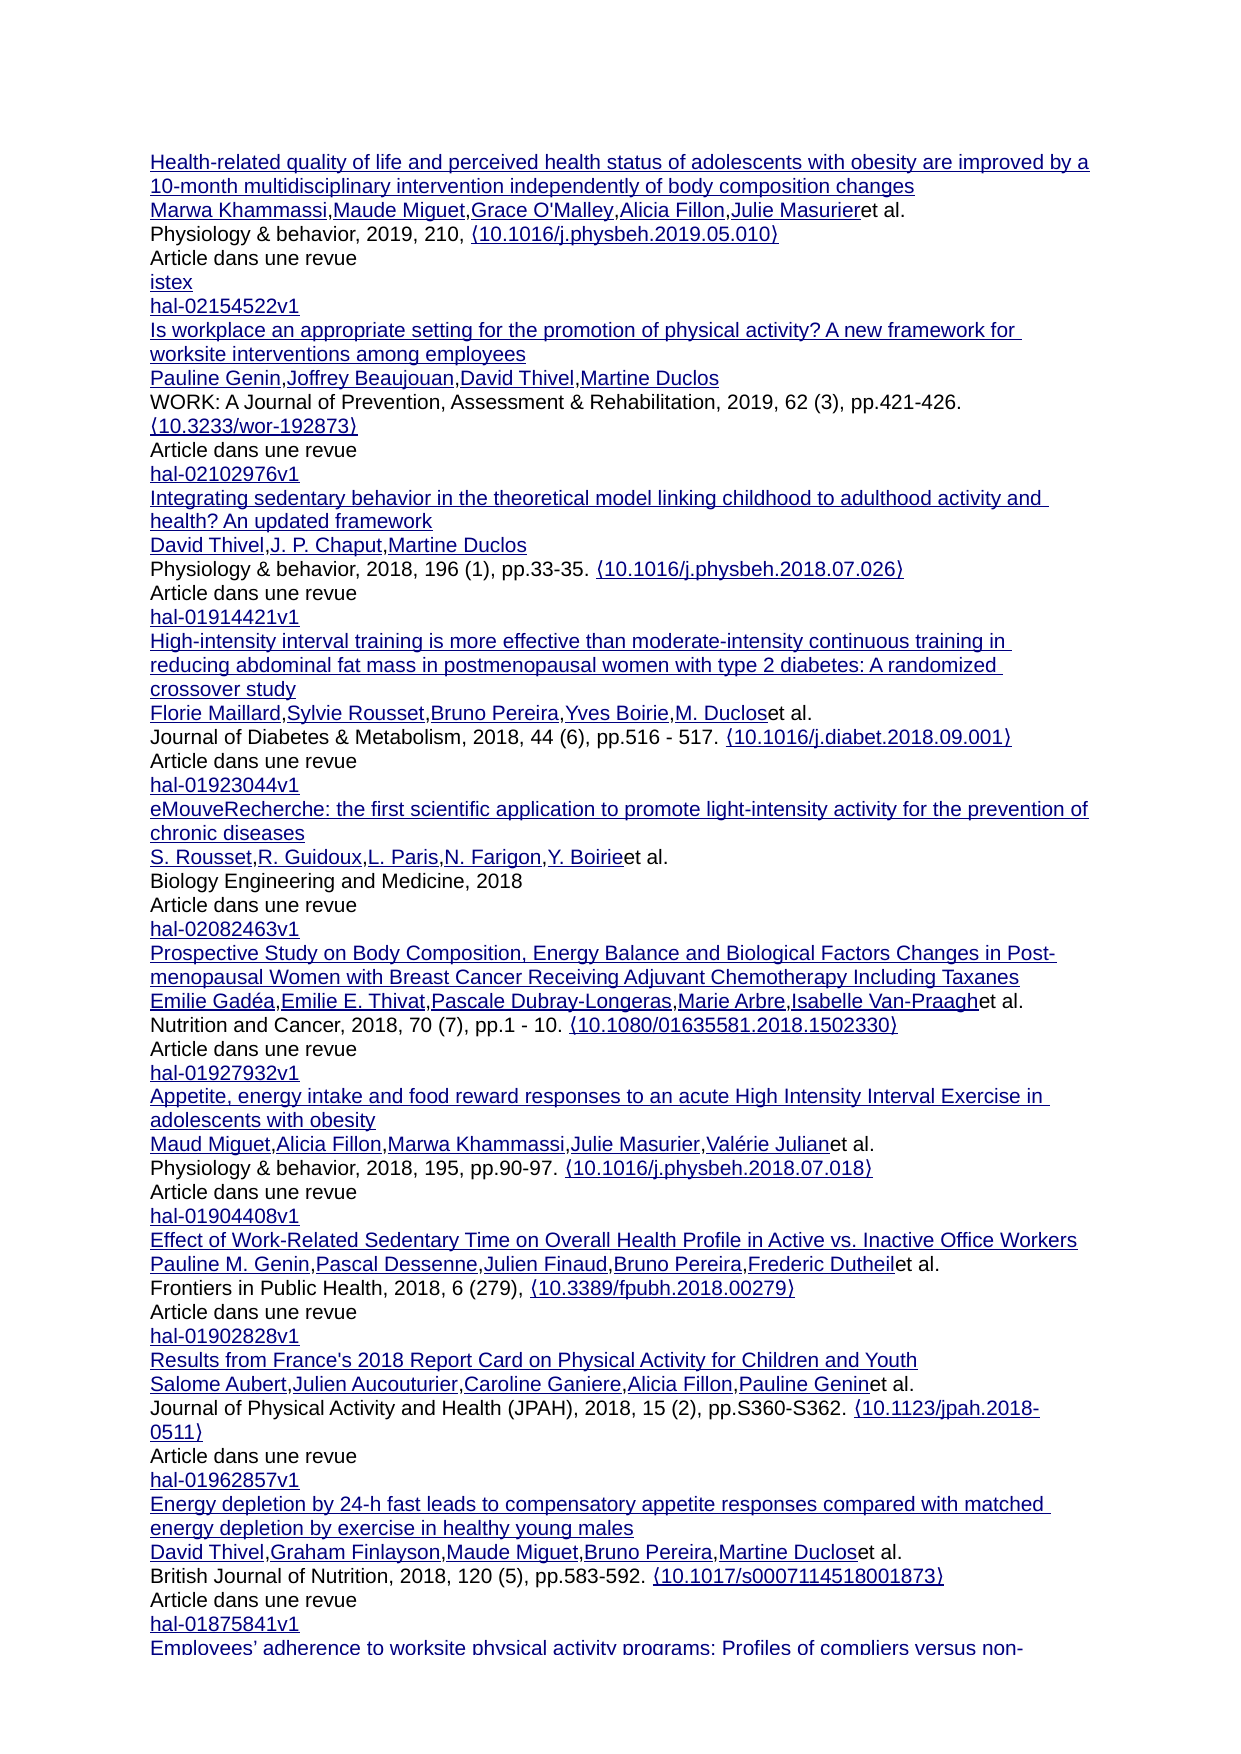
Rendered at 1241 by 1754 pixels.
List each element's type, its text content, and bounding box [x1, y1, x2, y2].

table_cell Employees’ adherence to worksite physical activity programs: Profiles of compliers versus non- [150, 1635, 1090, 1655]
table_cell High-intensity interval training is more effective than moderate-intensity continuous training in reducing abdominal fat mass in postmenopausal women with type 2 diabetes: A randomized crossover study Florie Maillard,Sylvie Rousset,Bruno Pereira,Yves Boirie,M. Ducloset al. Journal of Diabetes & Metabolism, 2018, 44 (6), pp.516 - 517. ⟨10.1016/j.diabet.2018.09.001⟩ Article dans une revue hal-01923044v1 [150, 629, 1090, 797]
table_cell eMouveRecherche: the first scientific application to promote light-intensity activity for the prevention of chronic diseases S. Rousset,R. Guidoux,L. Paris,N. Farigon,Y. Boirieet al. Biology Engineering and Medicine, 2018 Article dans une revue hal-02082463v1 [150, 797, 1090, 941]
table_cell Effect of Work-Related Sedentary Time on Overall Health Profile in Active vs. Inactive Office Workers Pauline M. Genin,Pascal Dessenne,Julien Finaud,Bruno Pereira,Frederic Dutheilet al. Frontiers in Public Health, 2018, 6 (279), ⟨10.3389/fpubh.2018.00279⟩ Article dans une revue hal-01902828v1 [150, 1228, 1090, 1348]
table_cell Is workplace an appropriate setting for the promotion of physical activity? A new framework for worksite interventions among employees Pauline Genin,Joffrey Beaujouan,David Thivel,Martine Duclos WORK: A Journal of Prevention, Assessment & Rehabilitation, 2019, 62 (3), pp.421-426. ⟨10.3233/wor-192873⟩ Article dans une revue hal-02102976v1 [150, 318, 1090, 485]
table_cell Health-related quality of life and perceived health status of adolescents with obesity are improved by a [150, 150, 1090, 171]
table_cell Prospective Study on Body Composition, Energy Balance and Biological Factors Changes in Post-menopausal Women with Breast Cancer Receiving Adjuvant Chemotherapy Including Taxanes Emilie Gadéa,Emilie E. Thivat,Pascale Dubray-Longeras,Marie Arbre,Isabelle Van-Praaghet al. Nutrition and Cancer, 2018, 70 (7), pp.1 - 10. ⟨10.1080/01635581.2018.1502330⟩ Article dans une revue hal-01927932v1 [150, 941, 1090, 1084]
table_cell Integrating sedentary behavior in the theoretical model linking childhood to adulthood activity and health? An updated framework David Thivel,J. P. Chaput,Martine Duclos Physiology & behavior, 2018, 196 (1), pp.33-35. ⟨10.1016/j.physbeh.2018.07.026⟩ Article dans une revue hal-01914421v1 [150, 485, 1090, 629]
table_cell Energy depletion by 24-h fast leads to compensatory appetite responses compared with matched energy depletion by exercise in healthy young males David Thivel,Graham Finlayson,Maude Miguet,Bruno Pereira,Martine Ducloset al. British Journal of Nutrition, 2018, 120 (5), pp.583-592. ⟨10.1017/s0007114518001873⟩ Article dans une revue hal-01875841v1 [150, 1492, 1090, 1635]
table_cell 10-month multidisciplinary intervention independently of body composition changes Marwa Khammassi,Maude Miguet,Grace O'Malley,Alicia Fillon,Julie Masurieret al. Physiology & behavior, 2019, 210, ⟨10.1016/j.physbeh.2019.05.010⟩ Article dans une revue istex hal-02154522v1 [150, 172, 1090, 318]
table_cell Appetite, energy intake and food reward responses to an acute High Intensity Interval Exercise in adolescents with obesity Maud Miguet,Alicia Fillon,Marwa Khammassi,Julie Masurier,Valérie Julianet al. Physiology & behavior, 2018, 195, pp.90-97. ⟨10.1016/j.physbeh.2018.07.018⟩ Article dans une revue hal-01904408v1 [150, 1084, 1090, 1228]
table_cell Results from France's 2018 Report Card on Physical Activity for Children and Youth Salome Aubert,Julien Aucouturier,Caroline Ganiere,Alicia Fillon,Pauline Geninet al. Journal of Physical Activity and Health (JPAH), 2018, 15 (2), pp.S360-S362. ⟨10.1123/jpah.2018-0511⟩ Article dans une revue hal-01962857v1 [150, 1348, 1090, 1492]
